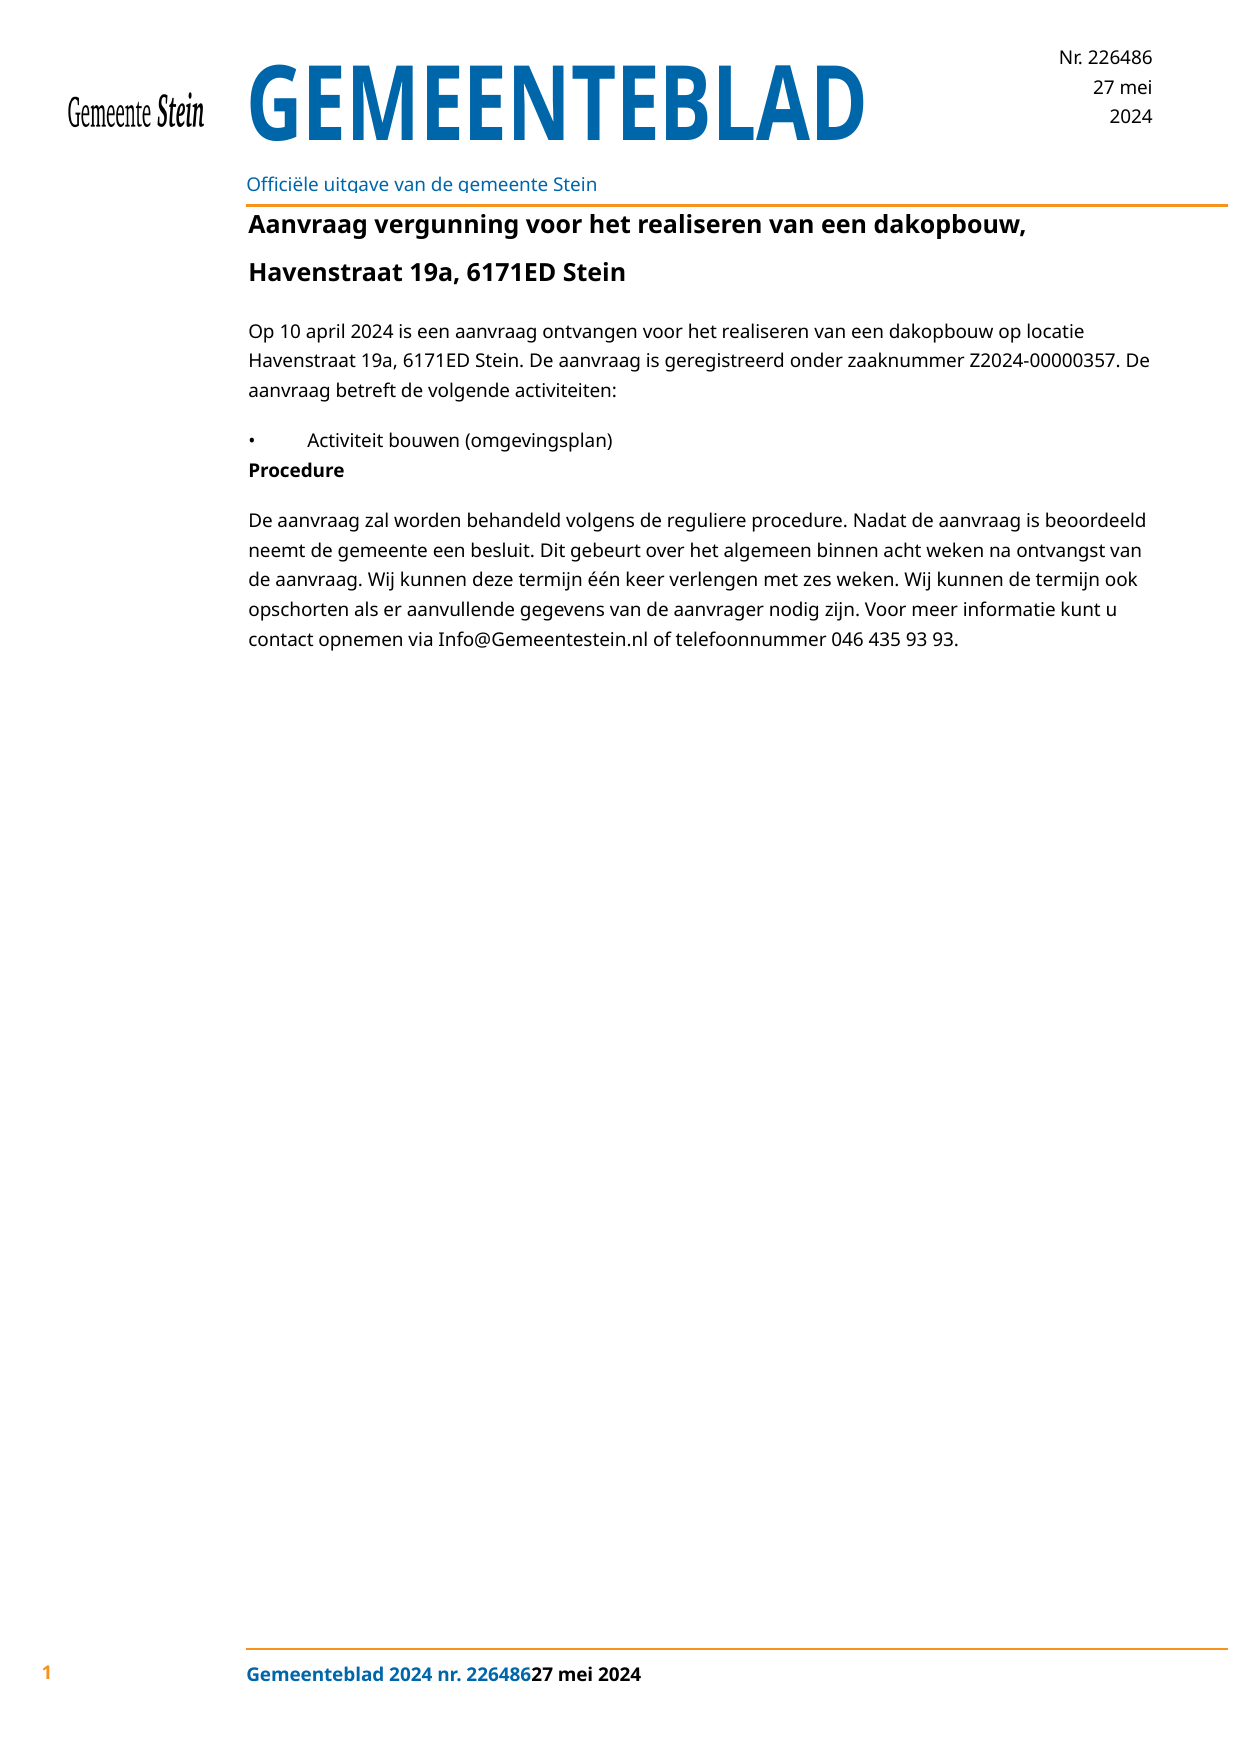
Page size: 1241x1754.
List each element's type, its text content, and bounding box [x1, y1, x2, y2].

text Procedure [248, 457, 1152, 483]
picture [41, 47, 231, 172]
text De aanvraag zal worden behandeld volgens de reguliere procedure. Nadat de aanvraag is beoordeeld neemt de gemeente een besluit. Dit gebeurt over het algemeen binnen acht weken na ontvangst van de aanvraag. Wij kunnen deze termijn één keer verlengen met zes weken. Wij kunnen de termijn ook opschorten als er aanvullende gegevens van de aanvrager nodig zijn. Voor meer informatie kunt u contact opnemen via Info@Gemeentestein.nl of telefoonnummer 046 435 93 93. [248, 507, 1152, 652]
text Aanvraag vergunning voor het realiseren van een dakopbouw, Havenstraat 19a, 6171ED Stein [248, 207, 1152, 288]
list Activiteit bouwen (omgevingsplan) [248, 427, 1152, 453]
text Op 10 april 2024 is een aanvraag ontvangen voor het realiseren van een dakopbouw op locatie Havenstraat 19a, 6171ED Stein. De aanvraag is geregistreerd onder zaaknummer Z2024-00000357. De aanvraag betreft de volgende activiteiten: [248, 318, 1152, 403]
